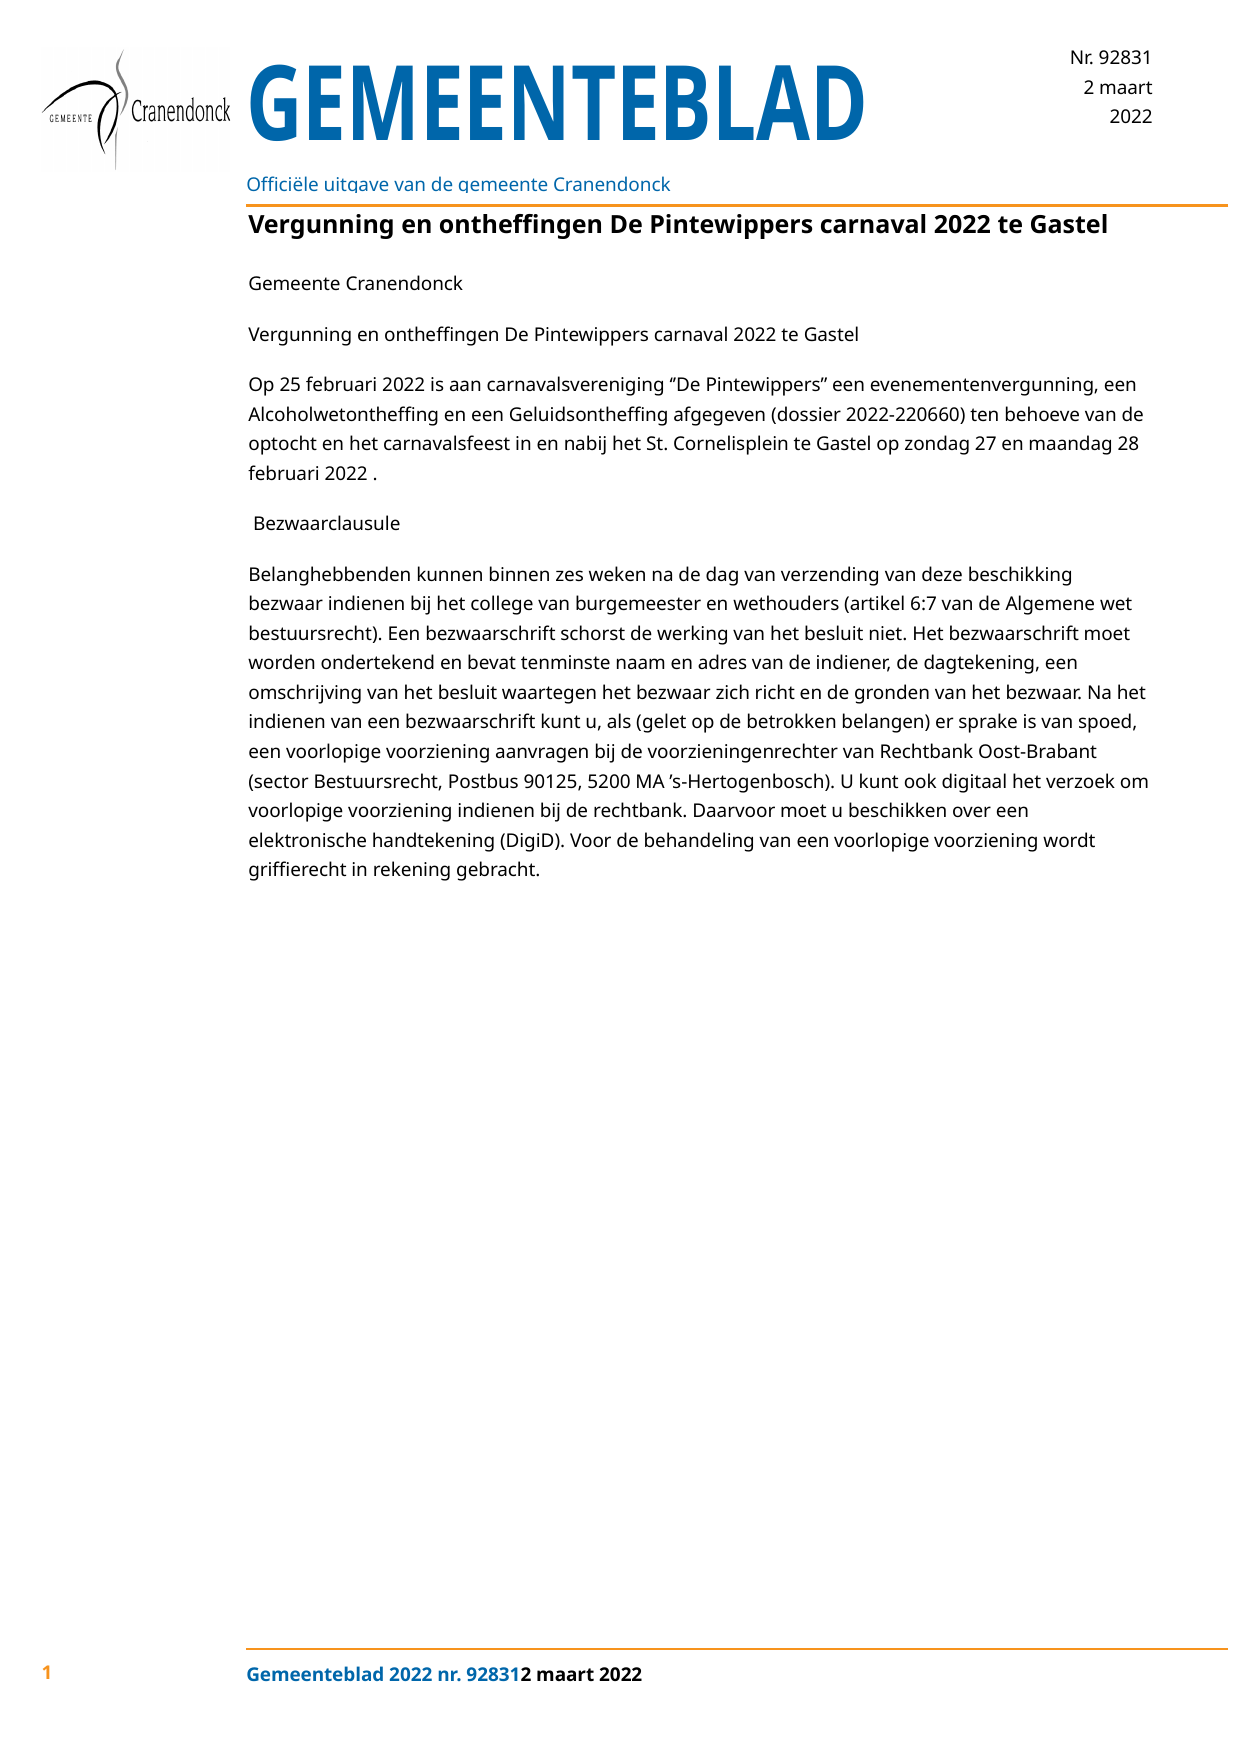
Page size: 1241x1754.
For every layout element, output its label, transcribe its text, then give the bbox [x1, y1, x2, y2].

text Vergunning en ontheffingen De Pintewippers carnaval 2022 te Gastel [248, 321, 1152, 346]
text Belanghebbenden kunnen binnen zes weken na de dag van verzending van deze beschikking bezwaar indienen bij het college van burgemeester en wethouders (artikel 6:7 van de Algemene wet bestuursrecht). Een bezwaarschrift schorst de werking van het besluit niet. Het bezwaarschrift moet worden ondertekend en bevat tenminste naam en adres van de indiener, de dagtekening, een omschrijving van het besluit waartegen het bezwaar zich richt en de gronden van het bezwaar. Na het indienen van een bezwaarschrift kunt u, als (gelet op de betrokken belangen) er sprake is van spoed, een voorlopige voorziening aanvragen bij de voorzieningenrechter van Rechtbank Oost-Brabant (sector Bestuursrecht, Postbus 90125, 5200 MA ’s-Hertogenbosch). U kunt ook digitaal het verzoek om voorlopige voorziening indienen bij de rechtbank. Daarvoor moet u beschikken over een elektronische handtekening (DigiD). Voor de behandeling van een voorlopige voorziening wordt griffierecht in rekening gebracht. [248, 561, 1152, 882]
text Op 25 februari 2022 is aan carnavalsvereniging ‘’De Pintewippers’’ een evenementenvergunning, een Alcoholwetontheffing en een Geluidsontheffing afgegeven (dossier 2022-220660) ten behoeve van de optocht en het carnavalsfeest in en nabij het St. Cornelisplein te Gastel op zondag 27 en maandag 28 februari 2022 . [248, 371, 1152, 486]
text Bezwaarclausule [248, 510, 1152, 536]
picture [41, 47, 231, 172]
text Vergunning en ontheffingen De Pintewippers carnaval 2022 te Gastel [248, 207, 1152, 241]
text Gemeente Cranendonck [248, 270, 1152, 296]
